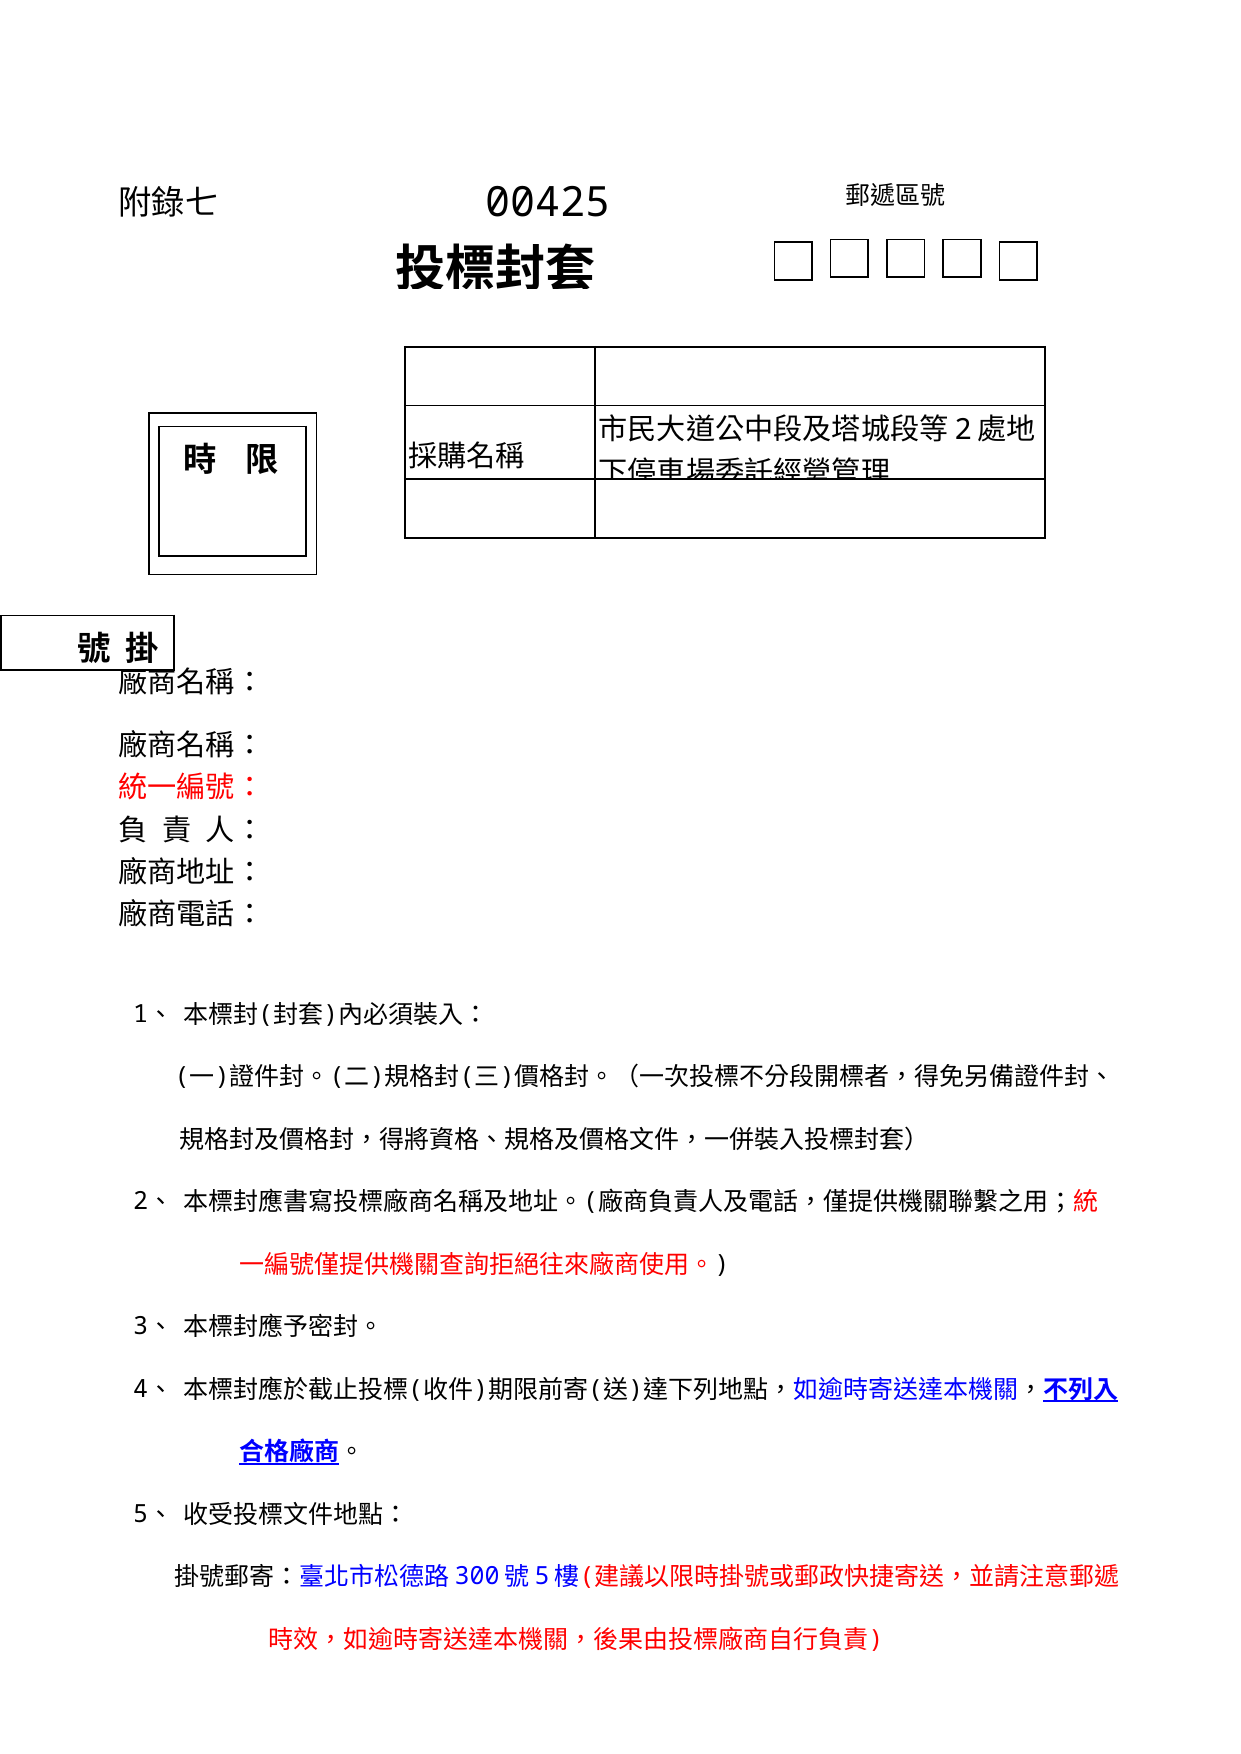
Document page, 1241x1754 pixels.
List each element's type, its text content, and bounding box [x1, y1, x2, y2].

list 本標封應書寫投標廠商名稱及地址。(廠商負責人及電話，僅提供機關聯繫之用；統一編號僅提供機關查詢拒絕往來廠商使用。) [133, 1158, 1122, 1283]
list 本標封(封套)內必須裝入： [133, 971, 1122, 1033]
list 收受投標文件地點： [133, 1471, 1122, 1533]
text 廠商電話： [118, 891, 1122, 933]
text 投標封套 [396, 228, 684, 288]
text (一)證件封。(二)規格封(三)價格封。（一次投標不分段開標者，得免另備證件封、規格封及價格封，得將資格、規格及價格文件，一併裝入投標封套） [174, 1033, 1122, 1158]
text 號 [69, 631, 118, 654]
text 附錄七 00425 [118, 158, 1122, 222]
table_cell 市民大道公中段及塔城段等2處地下停車場委託經營管理 [596, 406, 1044, 478]
table_cell [596, 480, 1044, 537]
list 本標封應於截止投標(收件)期限前寄(送)達下列地點，如逾時寄送達本機關，不列入合格廠商。 [133, 1346, 1122, 1471]
table_cell 採購名稱 [406, 406, 594, 478]
text 廠商名稱： [118, 722, 1122, 764]
text 統一編號： [118, 764, 1122, 806]
table_cell 流水編號 [406, 480, 594, 537]
text 廠商名稱： [118, 658, 1122, 701]
table_header 案號 [160, 427, 305, 555]
table_header 案號 [406, 348, 594, 405]
text 掛號郵寄：臺北市松德路300號5樓(建議以限時掛號或郵政快捷寄送，並請注意郵遞時效，如逾時寄送達本機關，後果由投標廠商自行負責) [174, 1533, 1122, 1658]
list 本標封應予密封。 [133, 1283, 1122, 1346]
text 負 責 人： [118, 806, 1122, 848]
text 廠商地址： [118, 848, 1122, 891]
text 掛 [118, 631, 166, 654]
table_header 1115014 [596, 348, 1044, 405]
text 郵遞區號 [846, 184, 953, 209]
